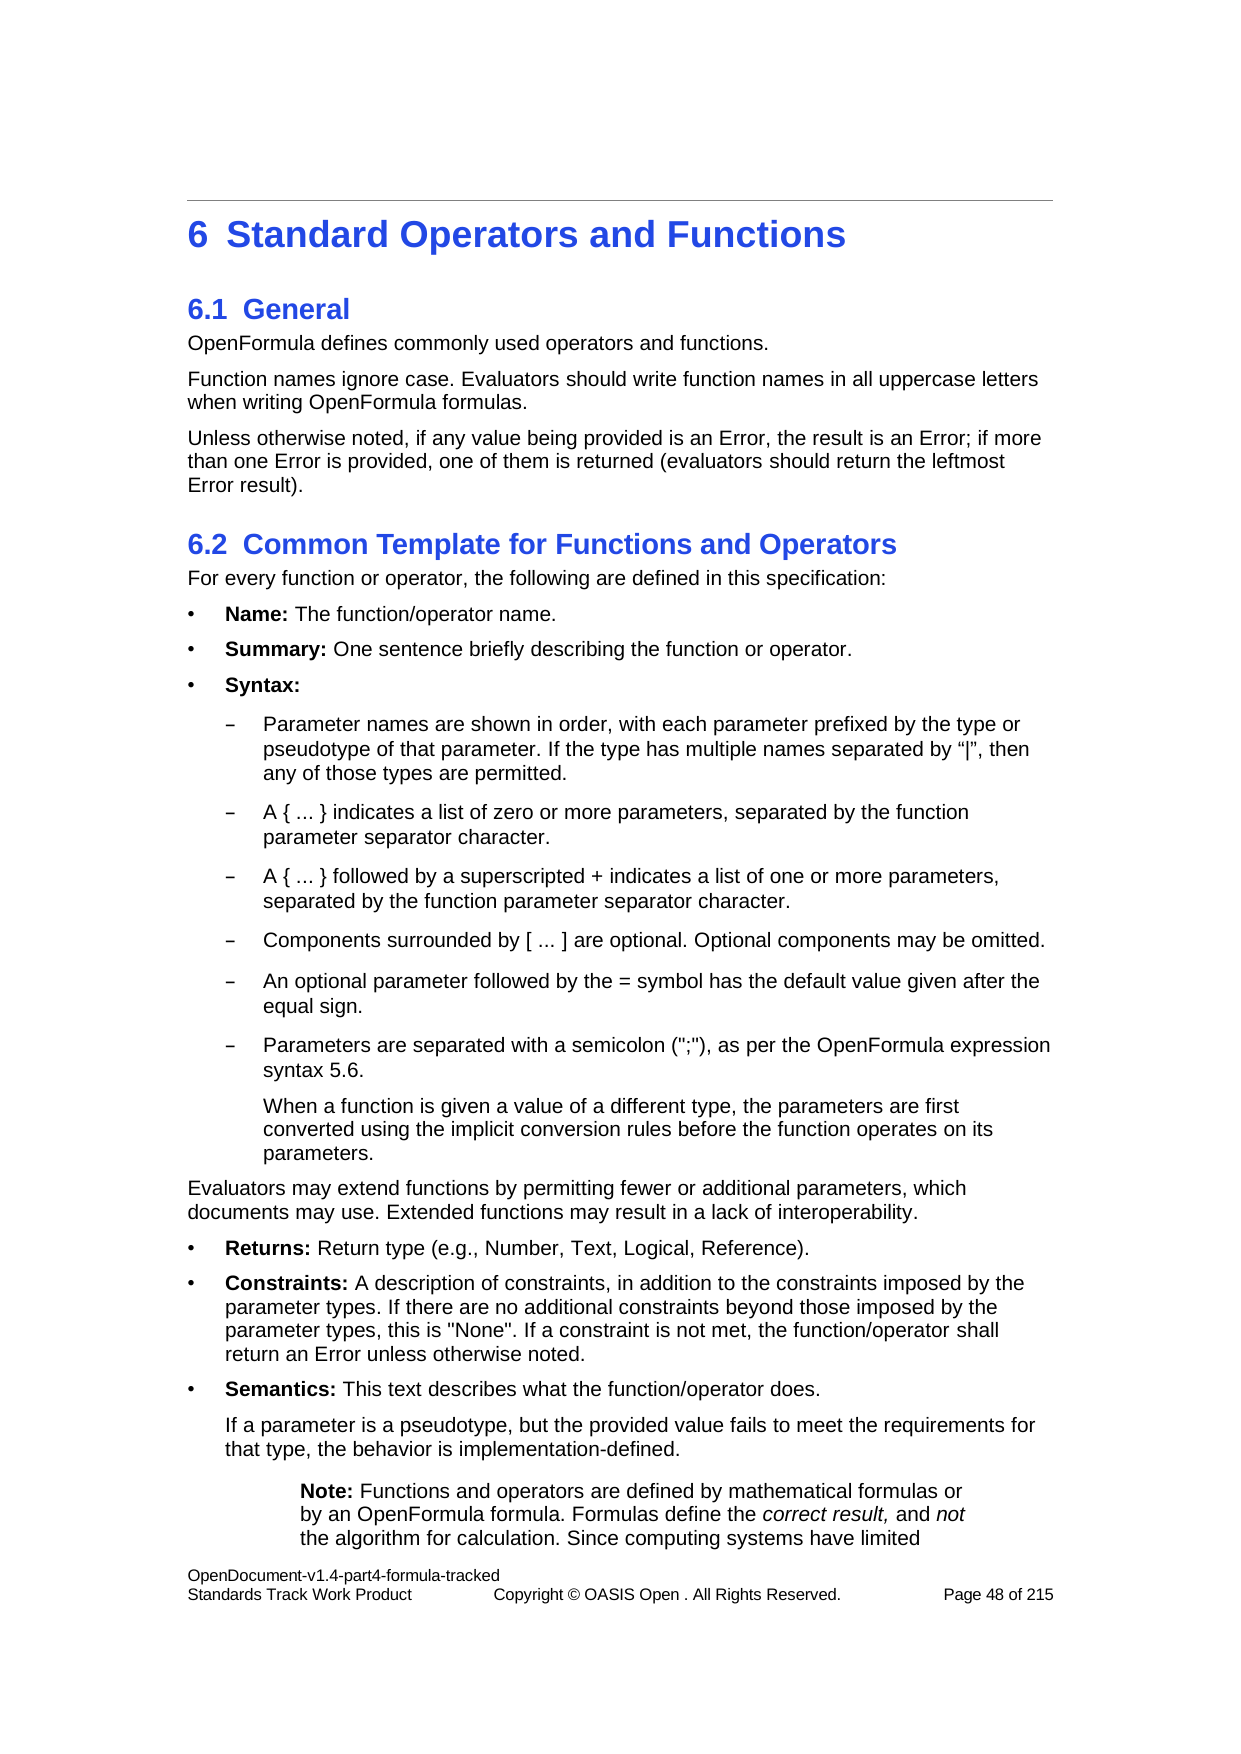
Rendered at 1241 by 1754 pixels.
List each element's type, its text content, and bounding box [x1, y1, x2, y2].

subtitle Standard Operators and Functions [187, 201, 1053, 256]
list A { ... } followed by a superscripted + indicates a list of one or more parameters, separated by the function parameter separator character. [225, 861, 1053, 913]
list Note: Functions and operators are defined by mathematical formulas or by an OpenFormula formula. Formulas define the correct result, and not the algorithm for calculation. Since computing systems have limited [262, 1479, 978, 1550]
text For every function or operator, the following are defined in this specification: [187, 567, 1053, 590]
list When a function is given a value of a different type, the parameters are first converted using the implicit conversion rules before the function operates on its parameters. [225, 1094, 1053, 1165]
list Syntax: [187, 673, 1053, 697]
list Semantics: This text describes what the function/operator does. [187, 1378, 1053, 1401]
text Evaluators may extend functions by permitting fewer or additional parameters, which documents may use. Extended functions may result in a lack of interoperability. [187, 1177, 1053, 1224]
text Function names ignore case. Evaluators should write function names in all uppercase letters when writing OpenFormula formulas. [187, 367, 1053, 414]
list Parameter names are shown in order, with each parameter prefixed by the type or pseudotype of that parameter. If the type has multiple names separated by “|”, then any of those types are permitted. [225, 709, 1053, 785]
subtitle Common Template for Functions and Operators [187, 528, 1053, 561]
list Constraints: A description of constraints, in addition to the constraints imposed by the parameter types. If there are no additional constraints beyond those imposed by the parameter types, this is "None". If a constraint is not met, the function/operator shall return an Error unless otherwise noted. [187, 1272, 1053, 1366]
list An optional parameter followed by the = symbol has the default value given after the equal sign. [225, 966, 1053, 1018]
text OpenFormula defines commonly used operators and functions. [187, 332, 1053, 355]
text Unless otherwise noted, if any value being provided is an Error, the result is an Error; if more than one Error is provided, one of them is returned (evaluators should return the leftmost Error result). [187, 426, 1053, 497]
list If a parameter is a pseudotype, but the provided value fails to meet the requirements for that type, the behavior is implementation-defined. [187, 1413, 1053, 1461]
list Name: The function/operator name. [187, 602, 1053, 626]
list Returns: Return type (e.g., Number, Text, Logical, Reference). [187, 1236, 1053, 1259]
subtitle General [187, 293, 1053, 326]
list Components surrounded by [ ... ] are optional. Optional components may be omitted. [225, 925, 1053, 954]
list Summary: One sentence briefly describing the function or operator. [187, 638, 1053, 661]
list A { ... } indicates a list of zero or more parameters, separated by the function parameter separator character. [225, 797, 1053, 849]
list Parameters are separated with a semicolon (";"), as per the OpenFormula expression syntax 5.6. [225, 1030, 1053, 1082]
